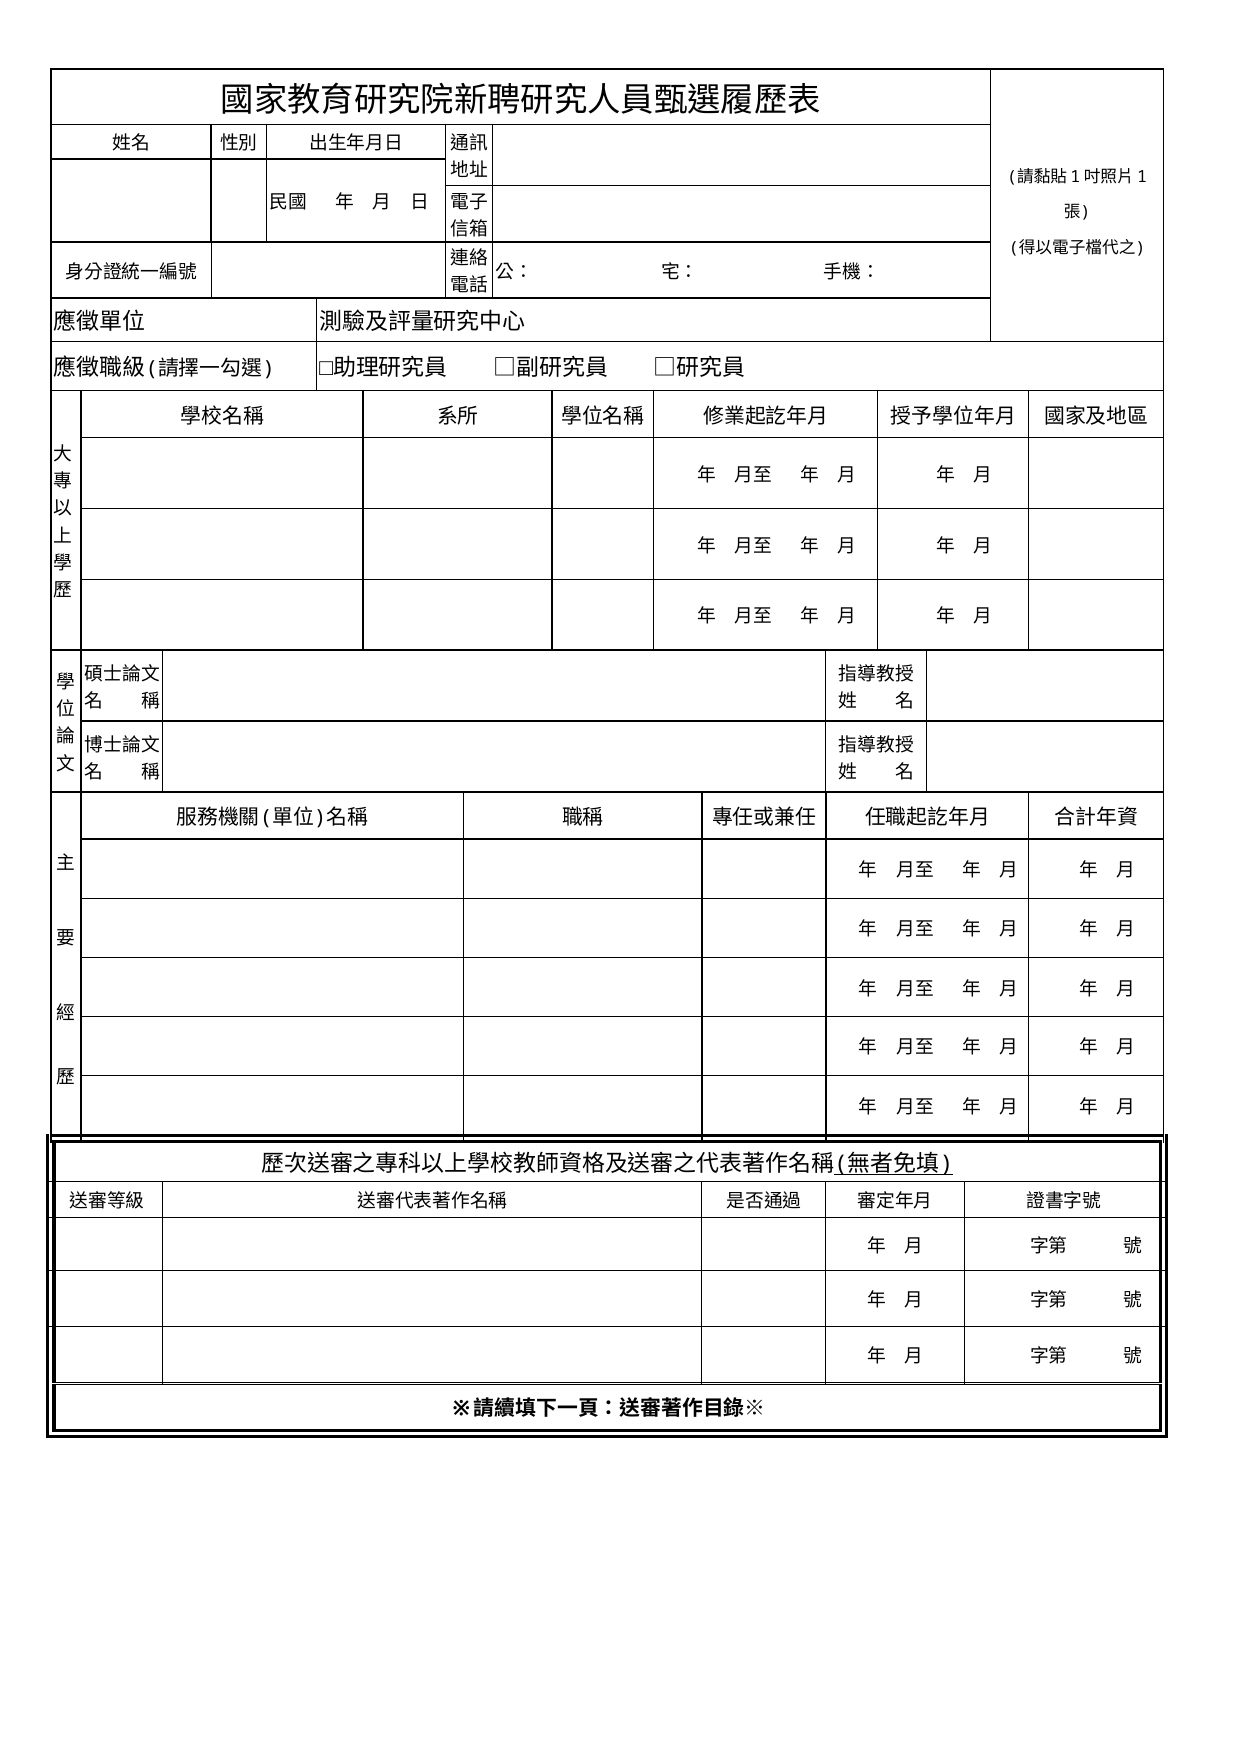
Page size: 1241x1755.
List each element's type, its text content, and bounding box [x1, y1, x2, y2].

table_cell 年 月 [826, 1327, 964, 1382]
table_cell 宅： [658, 243, 821, 297]
table_cell [553, 580, 653, 649]
table_cell [163, 651, 825, 720]
table_cell [82, 1076, 463, 1134]
table_cell [82, 1017, 463, 1074]
table_cell 年 月 [1029, 958, 1163, 1016]
table_cell [464, 958, 701, 1016]
table_cell 修業起訖年月 [654, 391, 877, 437]
table_cell 授予學位年月 [878, 391, 1028, 437]
table_cell 身分證統一編號 [52, 243, 211, 297]
table_cell 年 月 [1029, 899, 1163, 956]
table_cell 指導教授 姓 名 [826, 651, 926, 720]
table_cell 年 月至 年 月 [827, 1076, 1028, 1134]
table_cell 應徵單位 [52, 299, 316, 341]
table_cell [927, 722, 1163, 791]
table_cell [493, 186, 990, 241]
table_cell [163, 1218, 701, 1270]
table_cell 任職起訖年月 [827, 793, 1028, 838]
table_cell [364, 509, 551, 578]
table_cell [493, 125, 990, 185]
table_cell 電子信箱 [446, 186, 492, 241]
table_cell 學位名稱 [553, 391, 653, 437]
table_cell 碩士論文 名 稱 [82, 651, 162, 720]
table_cell 年 月 [1029, 840, 1163, 897]
table_cell 年 月 [1029, 1076, 1163, 1134]
table_cell 公： [493, 243, 658, 297]
table_cell 年 月至 年 月 [827, 1017, 1028, 1074]
table_cell [163, 1327, 701, 1382]
table_cell [553, 438, 653, 508]
table_cell [52, 160, 210, 241]
table_cell [927, 651, 1163, 720]
table_cell 年 月 [878, 438, 1028, 508]
table_cell 送審等級 [56, 1182, 162, 1216]
table_cell 學位論文 [52, 651, 80, 791]
table_cell [702, 1271, 825, 1326]
table_cell 證書字號 [965, 1182, 1159, 1216]
table_cell [56, 1327, 162, 1382]
table_cell 指導教授 姓 名 [826, 722, 926, 791]
table_cell [364, 438, 551, 508]
table_cell [464, 899, 701, 956]
table_cell [703, 899, 825, 956]
table_cell 手機： [821, 243, 990, 297]
table_cell 合計年資 [1029, 793, 1163, 838]
table_cell 系所 [364, 391, 551, 437]
table_cell 主 要 經 歷 [52, 793, 80, 1134]
table_cell 年 月至 年 月 [827, 840, 1028, 897]
table_cell [82, 509, 362, 578]
table_cell 職稱 [464, 793, 701, 838]
table_cell [464, 840, 701, 897]
table_cell [212, 243, 445, 297]
table_cell 博士論文 名 稱 [82, 722, 162, 791]
table_cell 服務機關(單位)名稱 [82, 793, 463, 838]
table_cell 性別 [212, 125, 266, 158]
table_cell 年 月 [1029, 1017, 1163, 1074]
table_cell [163, 1271, 701, 1326]
table_cell [553, 509, 653, 578]
table_cell 學校名稱 [82, 391, 362, 437]
table_cell 國家及地區 [1029, 391, 1163, 437]
table_cell [703, 1017, 825, 1074]
table_cell 字第 號 [965, 1327, 1159, 1382]
table_cell 姓名 [52, 125, 210, 158]
table_cell 送審代表著作名稱 [163, 1182, 701, 1216]
table_cell [702, 1327, 825, 1382]
table_cell 歷次送審之專科以上學校教師資格及送審之代表著作名稱(無者免填) [56, 1143, 1159, 1181]
table_cell 出生年月日 [267, 125, 445, 158]
table_cell 年 月至 年 月 [654, 580, 877, 649]
table_cell [1029, 509, 1163, 578]
table_cell 年 月 [826, 1271, 964, 1326]
table_cell 字第 號 [965, 1218, 1159, 1270]
table_cell [56, 1218, 162, 1270]
table_cell 審定年月 [826, 1182, 964, 1216]
table_cell [1029, 580, 1163, 649]
table_header 國家教育研究院新聘研究人員甄選履歷表 [52, 70, 990, 123]
table_cell [212, 160, 266, 241]
table_cell 民國 年 月 日 [267, 160, 445, 241]
table_cell [56, 1271, 162, 1326]
table_cell □助理研究員 □副研究員 □研究員 [317, 342, 1163, 389]
table_cell [82, 899, 463, 956]
table_cell 是否通過 [702, 1182, 825, 1216]
table_cell [82, 438, 362, 508]
table_cell [703, 1076, 825, 1134]
table_cell 大專以上學 歷 [52, 391, 80, 649]
table_cell [82, 840, 463, 897]
table_cell 年 月 [878, 580, 1028, 649]
table_cell 通訊 地址 [446, 125, 492, 185]
table_cell 年 月 [826, 1218, 964, 1270]
table_cell 應徵職級(請擇一勾選) [52, 342, 316, 389]
table_cell 年 月至 年 月 [827, 899, 1028, 956]
table_cell 連絡電話 [446, 243, 492, 297]
table_cell [703, 958, 825, 1016]
table_cell [1029, 1137, 1163, 1181]
table_cell [163, 722, 825, 791]
table_header (請黏貼1吋照片1張) (得以電子檔代之) [991, 70, 1163, 341]
table_cell [364, 580, 551, 649]
table_cell 年 月 [878, 509, 1028, 578]
table_cell [464, 1076, 701, 1134]
table_cell ※請續填下一頁：送審著作目錄※ [56, 1385, 1159, 1429]
table_cell [82, 958, 463, 1016]
table_cell [702, 1218, 825, 1270]
table_cell [1029, 438, 1163, 508]
table_cell 字第 號 [965, 1271, 1159, 1326]
table_cell [82, 580, 362, 649]
table_cell 年 月至 年 月 [827, 958, 1028, 1016]
table_cell 年 月至 年 月 [654, 509, 877, 578]
table_cell [703, 840, 825, 897]
table_cell 測驗及評量研究中心 [317, 299, 990, 341]
table_cell [464, 1017, 701, 1074]
table_cell 專任或兼任 [703, 793, 825, 838]
table_cell 年 月至 年 月 [654, 438, 877, 508]
